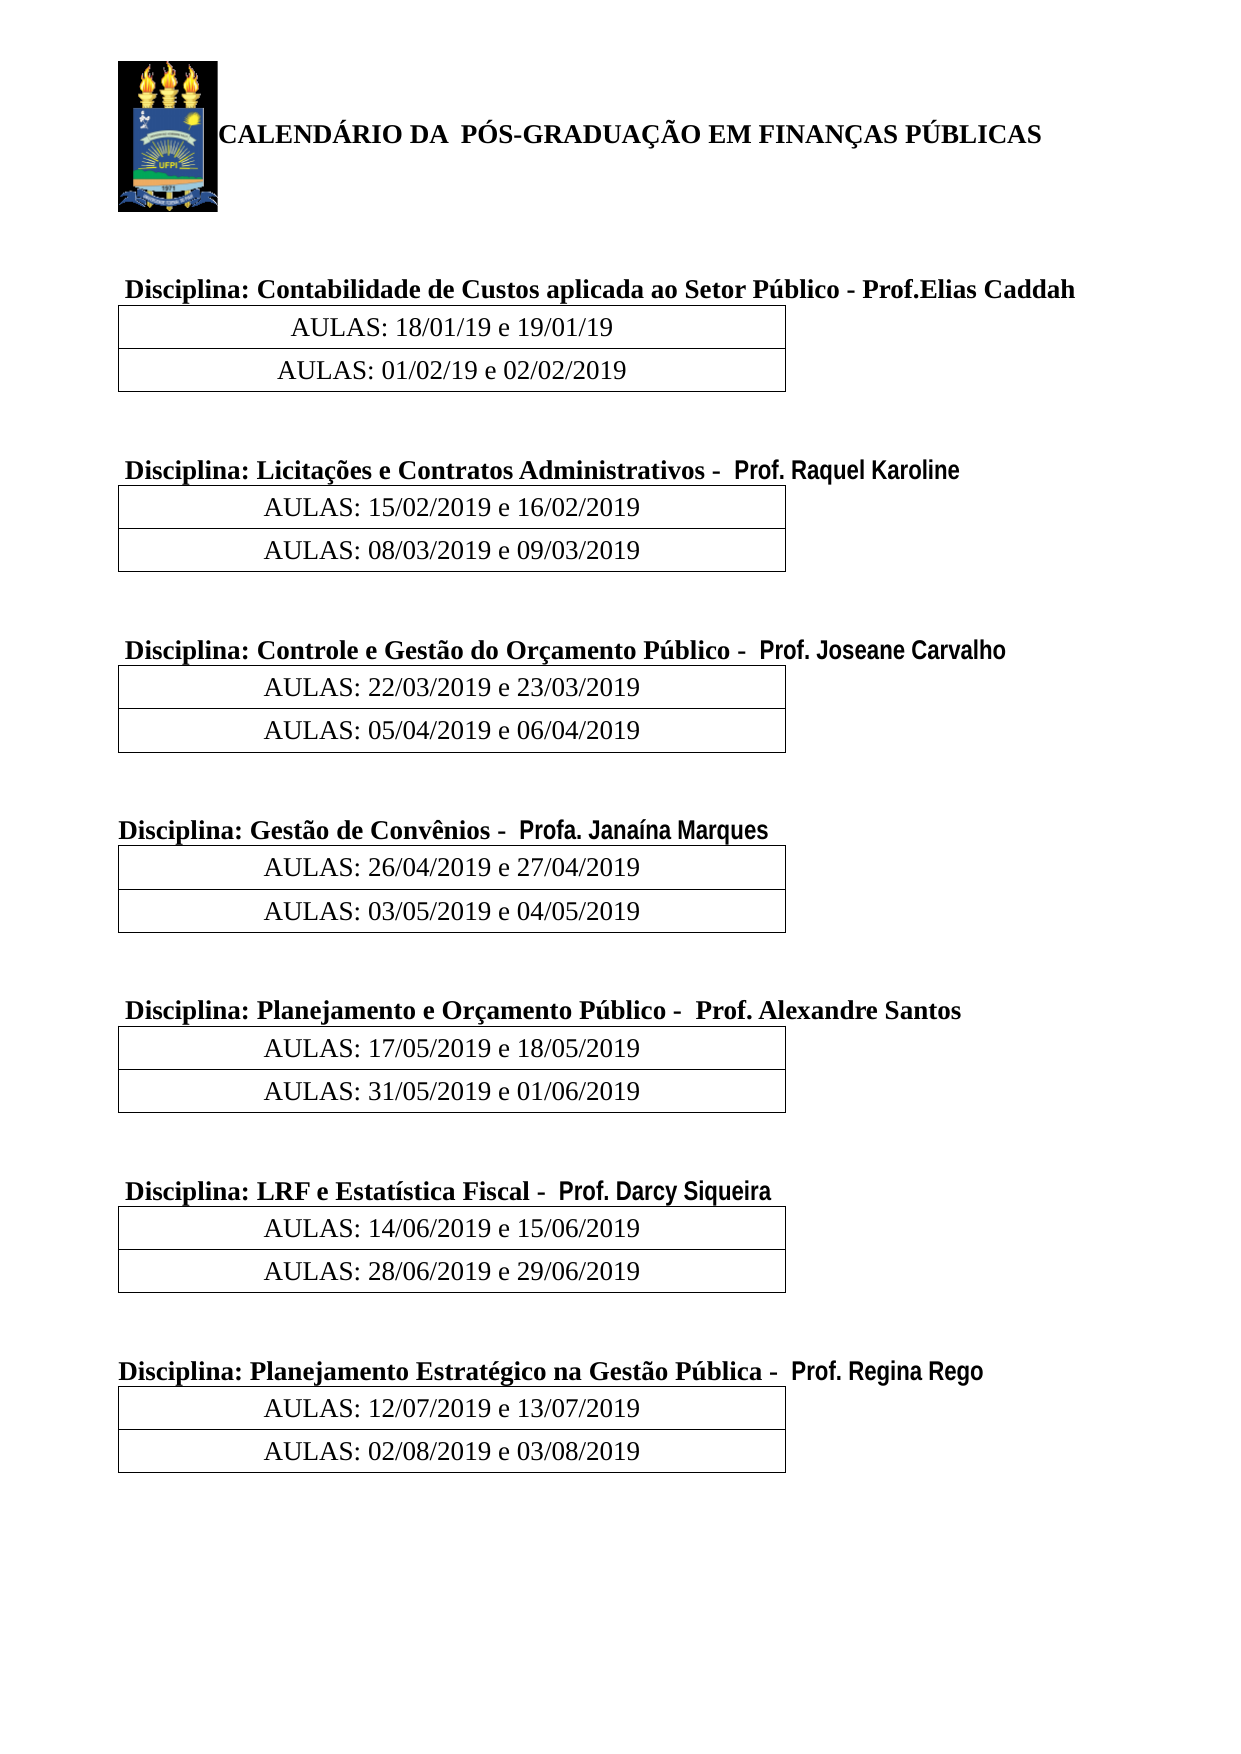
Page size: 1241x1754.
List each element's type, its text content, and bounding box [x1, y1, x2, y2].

table_header AULAS: 22/03/2019 e 23/03/2019 [119, 666, 785, 708]
table_header AULAS: 14/06/2019 e 15/06/2019 [119, 1207, 785, 1249]
text Disciplina: Gestão de Convênios - Profa. Janaína Marques [118, 814, 1122, 845]
table_cell AULAS: 28/06/2019 e 29/06/2019 [119, 1250, 785, 1292]
text Disciplina: Planejamento e Orçamento Público - Prof. Alexandre Santos [118, 994, 1122, 1026]
table_header AULAS: 15/02/2019 e 16/02/2019 [119, 486, 785, 528]
table_cell AULAS: 31/05/2019 e 01/06/2019 [119, 1070, 785, 1112]
table_header AULAS: 26/04/2019 e 27/04/2019 [119, 846, 785, 888]
text Disciplina: Contabilidade de Custos aplicada ao Setor Público - Prof.Elias Caddah [118, 274, 1122, 305]
text Disciplina: Controle e Gestão do Orçamento Público - Prof. Joseane Carvalho [118, 634, 1122, 665]
text Disciplina: LRF e Estatística Fiscal - Prof. Darcy Siqueira [118, 1174, 1122, 1206]
table_cell AULAS: 08/03/2019 e 09/03/2019 [119, 529, 785, 571]
table_header AULAS: 12/07/2019 e 13/07/2019 [119, 1387, 785, 1429]
table_cell AULAS: 02/08/2019 e 03/08/2019 [119, 1430, 785, 1472]
table_header AULAS: 18/01/19 e 19/01/19 [119, 306, 785, 348]
table_header AULAS: 17/05/2019 e 18/05/2019 [119, 1027, 785, 1069]
text Disciplina: Licitações e Contratos Administrativos - Prof. Raquel Karoline [118, 454, 1122, 485]
text Disciplina: Planejamento Estratégico na Gestão Pública - Prof. Regina Rego [118, 1355, 1122, 1386]
text CALENDÁRIO DA PÓS-GRADUAÇÃO EM FINANÇAS PÚBLICAS [218, 118, 1122, 149]
table_cell AULAS: 05/04/2019 e 06/04/2019 [119, 709, 785, 751]
table_cell AULAS: 01/02/19 e 02/02/2019 [119, 349, 785, 391]
table_cell AULAS: 03/05/2019 e 04/05/2019 [119, 890, 785, 932]
